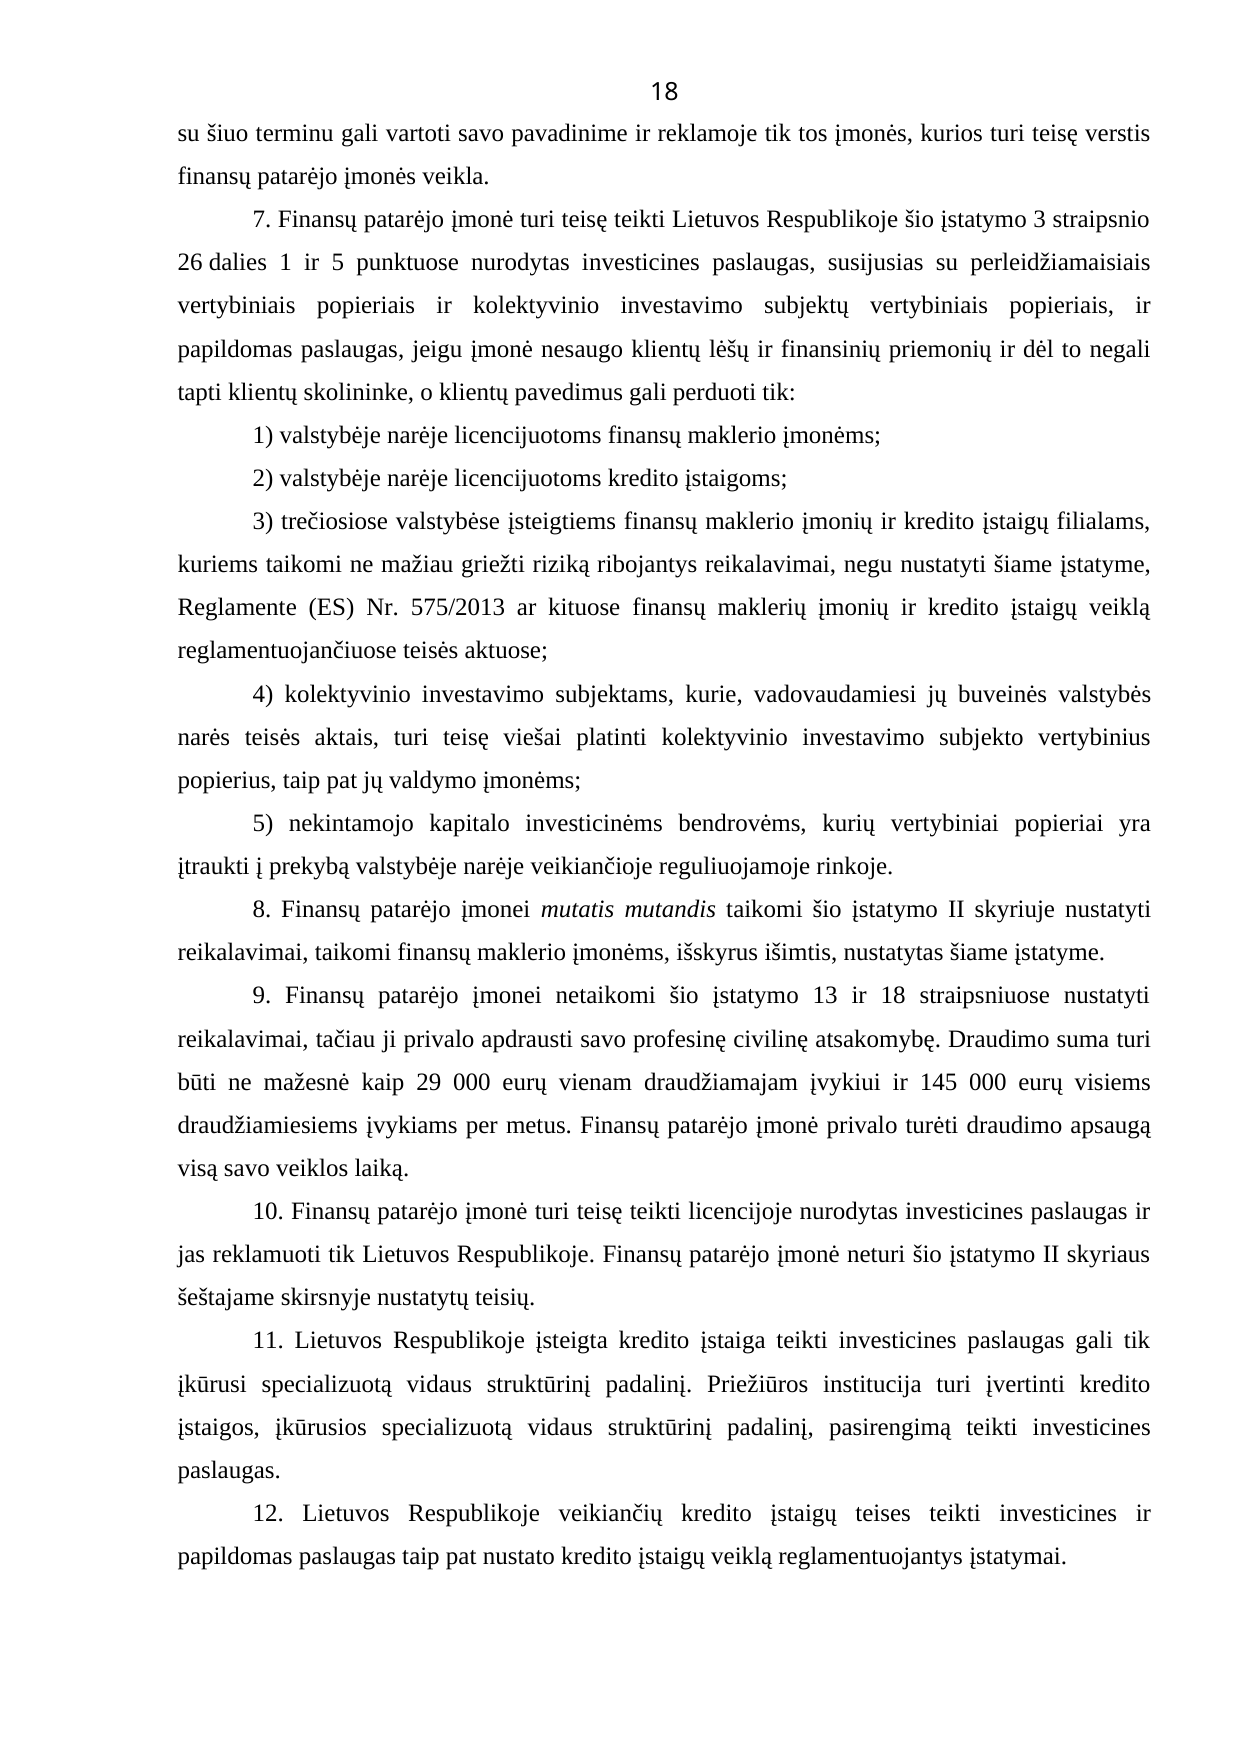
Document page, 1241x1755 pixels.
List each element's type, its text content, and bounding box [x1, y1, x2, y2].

text 1) valstybėje narėje licencijuotoms finansų maklerio įmonėms; [177, 420, 1152, 449]
text 5) nekintamojo kapitalo investicinėms bendrovėms, kurių vertybiniai popieriai yra įtraukti į prekybą valstybėje narėje veikiančioje reguliuojamoje rinkoje. [177, 808, 1152, 880]
text 4) kolektyvinio investavimo subjektams, kurie, vadovaudamiesi jų buveinės valstybės narės teisės aktais, turi teisę viešai platinti kolektyvinio investavimo subjekto vertybinius popierius, taip pat jų valdymo įmonėms; [177, 679, 1152, 794]
text su šiuo terminu gali vartoti savo pavadinime ir reklamoje tik tos įmonės, kurios turi teisę verstis finansų patarėjo įmonės veikla. [177, 118, 1152, 190]
text 7. Finansų patarėjo įmonė turi teisę teikti Lietuvos Respublikoje šio įstatymo 3 straipsnio 26 dalies 1 ir 5 punktuose nurodytas investicines paslaugas, susijusias su perleidžiamaisiais vertybiniais popieriais ir kolektyvinio investavimo subjektų vertybiniais popieriais, ir papildomas paslaugas, jeigu įmonė nesaugo klientų lėšų ir finansinių priemonių ir dėl to negali tapti klientų skolininke, o klientų pavedimus gali perduoti tik: [177, 204, 1152, 406]
text 8. Finansų patarėjo įmonei mutatis mutandis taikomi šio įstatymo II skyriuje nustatyti reikalavimai, taikomi finansų maklerio įmonėms, išskyrus išimtis, nustatytas šiame įstatyme. [177, 894, 1152, 966]
text 9. Finansų patarėjo įmonei netaikomi šio įstatymo 13 ir 18 straipsniuose nustatyti reikalavimai, tačiau ji privalo apdrausti savo profesinę civilinę atsakomybę. Draudimo suma turi būti ne mažesnė kaip 29 000 eurų vienam draudžiamajam įvykiui ir 145 000 eurų visiems draudžiamiesiems įvykiams per metus. Finansų patarėjo įmonė privalo turėti draudimo apsaugą visą savo veiklos laiką. [177, 981, 1152, 1182]
text 12. Lietuvos Respublikoje veikiančių kredito įstaigų teises teikti investicines ir papildomas paslaugas taip pat nustato kredito įstaigų veiklą reglamentuojantys įstatymai. [177, 1498, 1152, 1570]
text 11. Lietuvos Respublikoje įsteigta kredito įstaiga teikti investicines paslaugas gali tik įkūrusi specializuotą vidaus struktūrinį padalinį. Priežiūros institucija turi įvertinti kredito įstaigos, įkūrusios specializuotą vidaus struktūrinį padalinį, pasirengimą teikti investicines paslaugas. [177, 1326, 1152, 1484]
text 10. Finansų patarėjo įmonė turi teisę teikti licencijoje nurodytas investicines paslaugas ir jas reklamuoti tik Lietuvos Respublikoje. Finansų patarėjo įmonė neturi šio įstatymo II skyriaus šeštajame skirsnyje nustatytų teisių. [177, 1196, 1152, 1311]
text 3) trečiosiose valstybėse įsteigtiems finansų maklerio įmonių ir kredito įstaigų filialams, kuriems taikomi ne mažiau griežti riziką ribojantys reikalavimai, negu nustatyti šiame įstatyme, Reglamente (ES) Nr. 575/2013 ar kituose finansų maklerių įmonių ir kredito įstaigų veiklą reglamentuojančiuose teisės aktuose; [177, 506, 1152, 664]
text 2) valstybėje narėje licencijuotoms kredito įstaigoms; [177, 463, 1152, 492]
